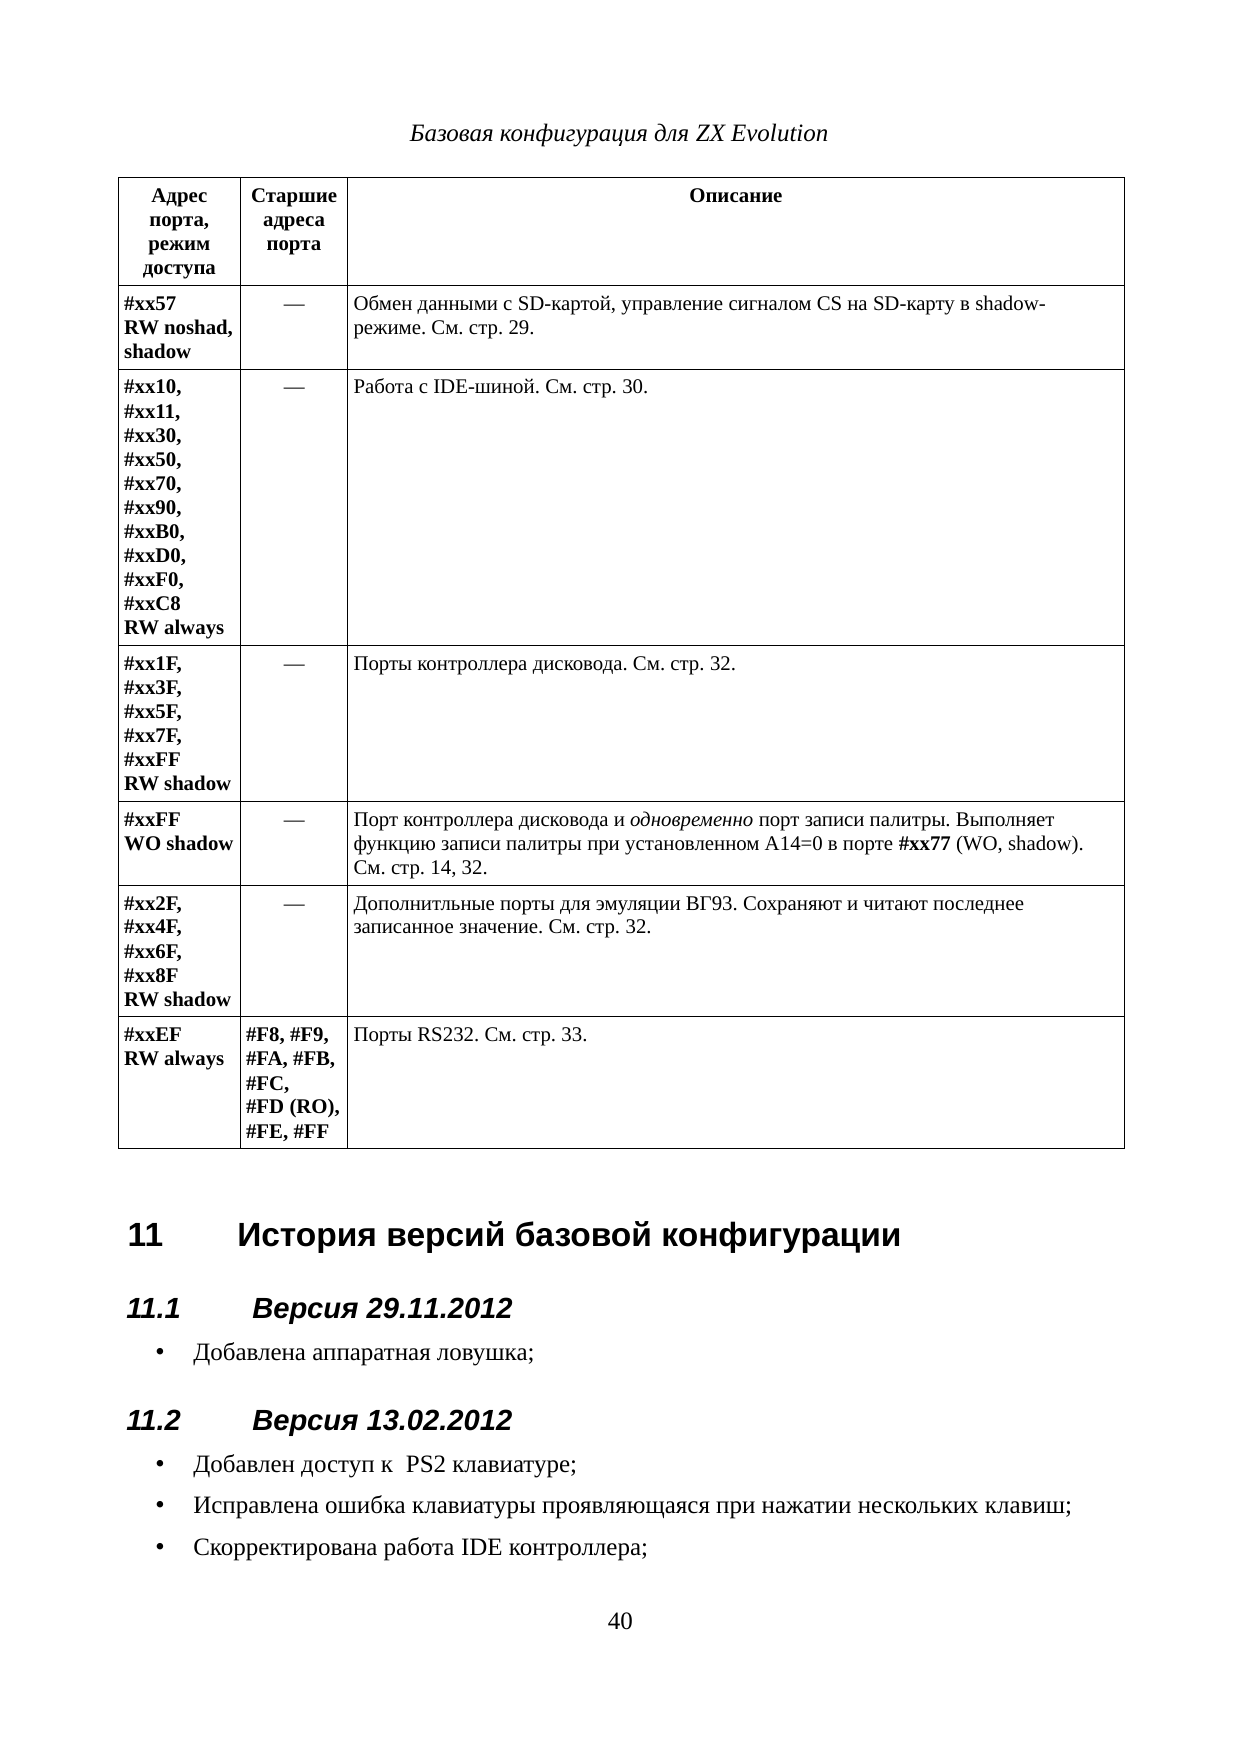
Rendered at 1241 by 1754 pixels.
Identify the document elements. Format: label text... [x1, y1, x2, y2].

table_cell Порты RS232. См. стр. 33. [348, 1017, 1124, 1148]
table_cell Работа с IDE-шиной. См. стр. 30. [348, 370, 1124, 645]
table_cell ― [241, 286, 347, 369]
list Добавлен доступ к PS2 клавиатуре; [156, 1449, 1122, 1478]
table_cell #xx1F, #xx3F, #xx5F, #xx7F, #xxFF RW shadow [119, 646, 240, 801]
table_cell #xxEF RW always [119, 1017, 240, 1148]
table_header Адрес порта, режим доступа [119, 178, 240, 285]
table_cell ― [241, 886, 347, 1016]
table_cell Порт контроллера дисковода и одновременно порт записи палитры. Выполняет функцию записи палитры при установленном A14=0 в порте #xx77 (WO, shadow). См. стр. 14, 32. [348, 802, 1124, 884]
table_cell ― [241, 802, 347, 884]
table_cell #xx57 RW noshad, shadow [119, 286, 240, 369]
table_cell ― [241, 646, 347, 801]
table_cell Дополнитльные порты для эмуляции ВГ93. Сохраняют и читают последнее записанное значение. См. стр. 32. [348, 886, 1124, 1016]
list Скорректирована работа IDE контроллера; [156, 1532, 1122, 1560]
table_cell ― [241, 370, 347, 645]
table_cell #xx10, #xx11, #xx30, #xx50, #xx70, #xx90, #xxB0, #xxD0, #xxF0, #xxC8 RW always [119, 370, 240, 645]
table_header Описание [348, 178, 1124, 285]
table_cell Порты контроллера дисковода. См. стр. 32. [348, 646, 1124, 801]
subtitle Версия 29.11.2012 [118, 1291, 1122, 1324]
list Исправлена ошибка клавиатуры проявляющаяся при нажатии нескольких клавиш; [156, 1490, 1122, 1519]
table_cell #xxFF WO shadow [119, 802, 240, 884]
subtitle История версий базовой конфигурации [118, 1215, 1122, 1253]
table_header Старшие адреса порта [241, 178, 347, 285]
subtitle Версия 13.02.2012 [118, 1403, 1122, 1437]
table_cell #F8, #F9, #FA, #FB, #FC, #FD (RO), #FE, #FF [241, 1017, 347, 1148]
table_cell #xx2F, #xx4F, #xx6F, #xx8F RW shadow [119, 886, 240, 1016]
list Добавлена аппаратная ловушка; [156, 1337, 1122, 1366]
table_cell Обмен данными с SD-картой, управление сигналом CS на SD-карту в shadow-режиме. См. стр. 29. [348, 286, 1124, 369]
